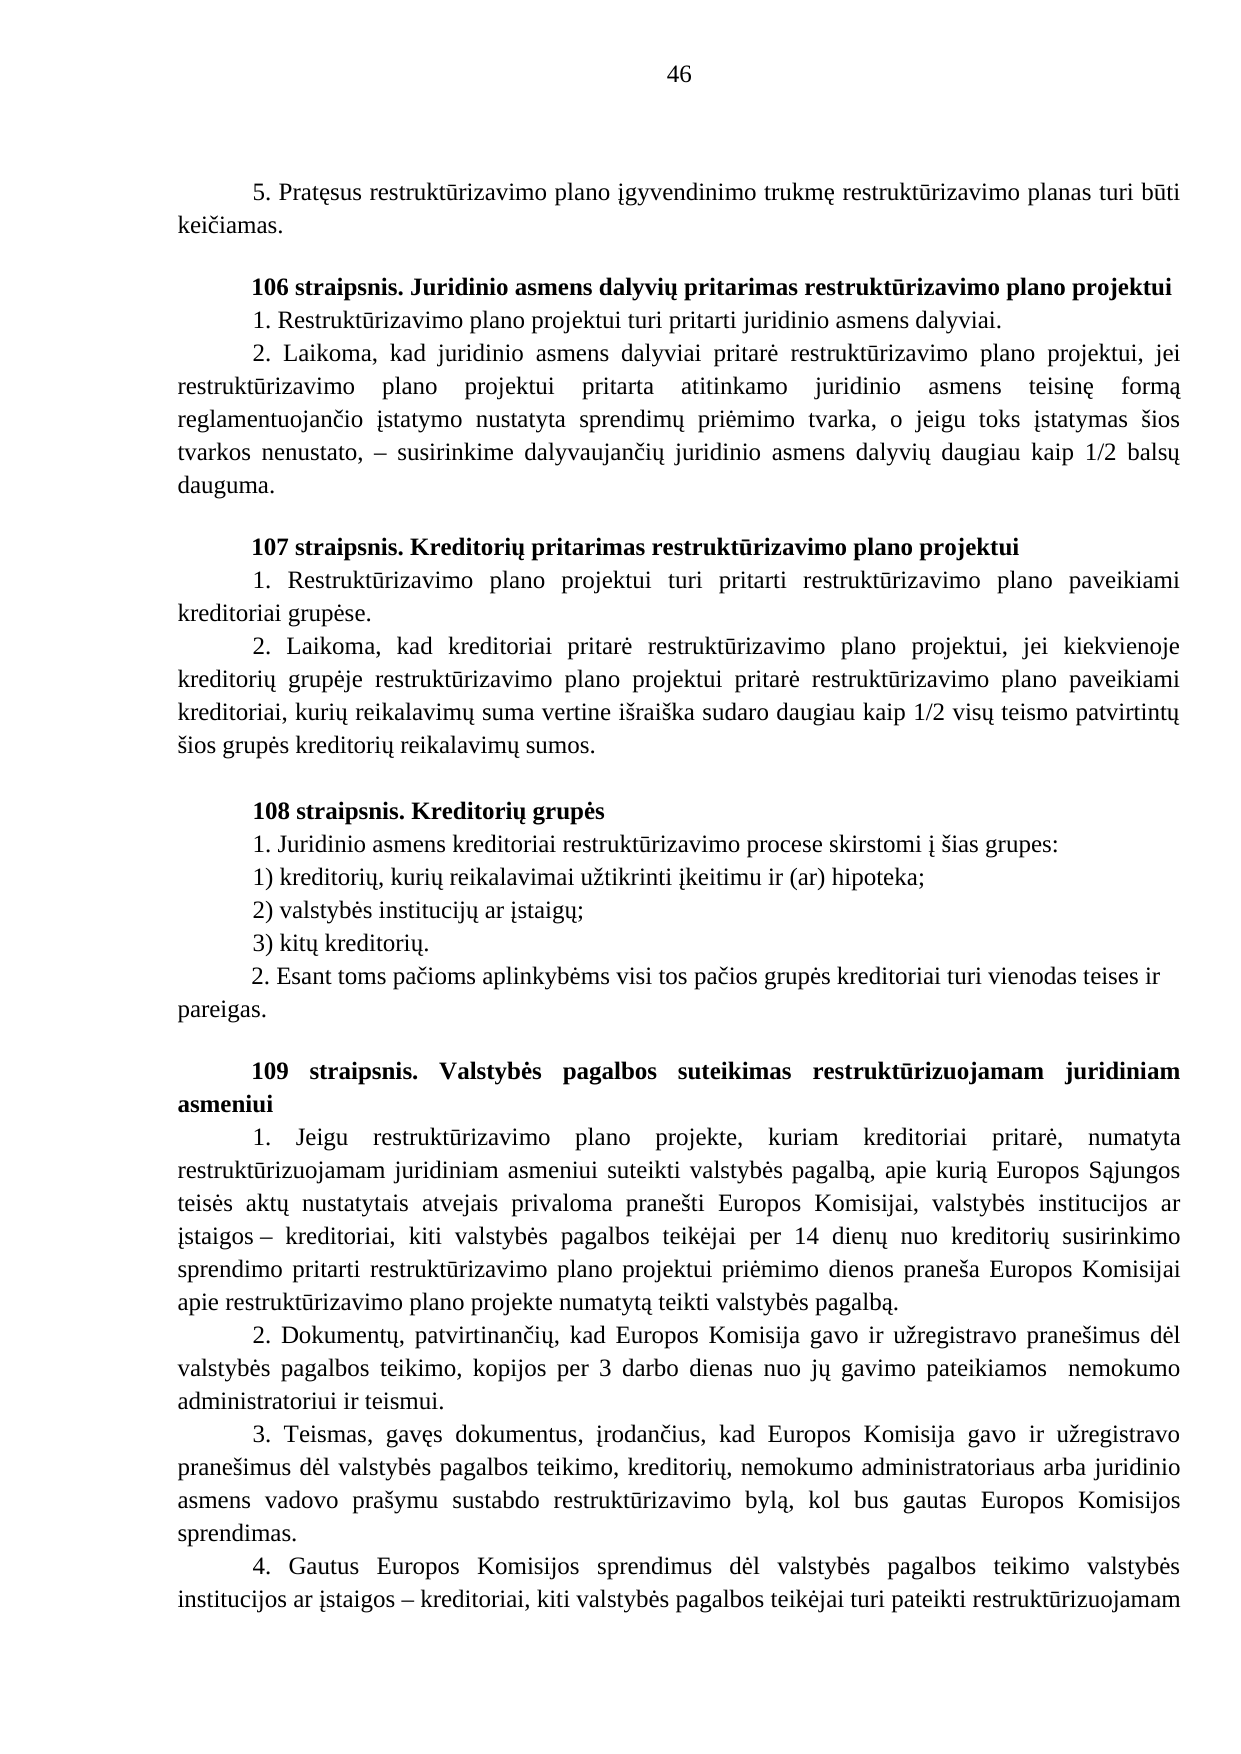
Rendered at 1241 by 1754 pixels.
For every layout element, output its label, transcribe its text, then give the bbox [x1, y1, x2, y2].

text 1. Juridinio asmens kreditoriai restruktūrizavimo procese skirstomi į šias grupes: [177, 829, 1181, 858]
text 4. Gautus Europos Komisijos sprendimus dėl valstybės pagalbos teikimo valstybės institucijos ar įstaigos – kreditoriai, kiti valstybės pagalbos teikėjai turi pateikti restruktūrizuojamam [177, 1551, 1181, 1613]
text 109 straipsnis. Valstybės pagalbos suteikimas restruktūrizuojamam juridiniam asmeniui [177, 1056, 1181, 1118]
text 3. Teismas, gavęs dokumentus, įrodančius, kad Europos Komisija gavo ir užregistravo pranešimus dėl valstybės pagalbos teikimo, kreditorių, nemokumo administratoriaus arba juridinio asmens vadovo prašymu sustabdo restruktūrizavimo bylą, kol bus gautas Europos Komisijos sprendimas. [177, 1419, 1181, 1547]
text 1) kreditorių, kurių reikalavimai užtikrinti įkeitimu ir (ar) hipoteka; [177, 862, 1181, 891]
text 106 straipsnis. Juridinio asmens dalyvių pritarimas restruktūrizavimo plano projektui [177, 272, 1181, 301]
text 108 straipsnis. Kreditorių grupės [177, 796, 1181, 825]
text 107 straipsnis. Kreditorių pritarimas restruktūrizavimo plano projektui [177, 532, 1181, 561]
text 5. Pratęsus restruktūrizavimo plano įgyvendinimo trukmę restruktūrizavimo planas turi būti keičiamas. [177, 177, 1181, 239]
text 1. Jeigu restruktūrizavimo plano projekte, kuriam kreditoriai pritarė, numatyta restruktūrizuojamam juridiniam asmeniui suteikti valstybės pagalbą, apie kurią Europos Sąjungos teisės aktų nustatytais atvejais privaloma pranešti Europos Komisijai, valstybės institucijos ar įstaigos – kreditoriai, kiti valstybės pagalbos teikėjai per 14 dienų nuo kreditorių susirinkimo sprendimo pritarti restruktūrizavimo plano projektui priėmimo dienos praneša Europos Komisijai apie restruktūrizavimo plano projekte numatytą teikti valstybės pagalbą. [177, 1122, 1181, 1316]
text 2. Dokumentų, patvirtinančių, kad Europos Komisija gavo ir užregistravo pranešimus dėl valstybės pagalbos teikimo, kopijos per 3 darbo dienas nuo jų gavimo pateikiamos nemokumo administratoriui ir teismui. [177, 1320, 1181, 1415]
text 2. Laikoma, kad kreditoriai pritarė restruktūrizavimo plano projektui, jei kiekvienoje kreditorių grupėje restruktūrizavimo plano projektui pritarė restruktūrizavimo plano paveikiami kreditoriai, kurių reikalavimų suma vertine išraiška sudaro daugiau kaip 1/2 visų teismo patvirtintų šios grupės kreditorių reikalavimų sumos. [177, 631, 1181, 759]
text 1. Restruktūrizavimo plano projektui turi pritarti restruktūrizavimo plano paveikiami kreditoriai grupėse. [177, 565, 1181, 627]
text 2. Laikoma, kad juridinio asmens dalyviai pritarė restruktūrizavimo plano projektui, jei restruktūrizavimo plano projektui pritarta atitinkamo juridinio asmens teisinę formą reglamentuojančio įstatymo nustatyta sprendimų priėmimo tvarka, o jeigu toks įstatymas šios tvarkos nenustato, – susirinkime dalyvaujančių juridinio asmens dalyvių daugiau kaip 1/2 balsų dauguma. [177, 338, 1181, 499]
text 2. Esant toms pačioms aplinkybėms visi tos pačios grupės kreditoriai turi vienodas teises ir pareigas. [177, 961, 1181, 1023]
text 2) valstybės institucijų ar įstaigų; [177, 895, 1181, 924]
text 1. Restruktūrizavimo plano projektui turi pritarti juridinio asmens dalyviai. [177, 305, 1181, 334]
text 3) kitų kreditorių. [177, 928, 1181, 957]
